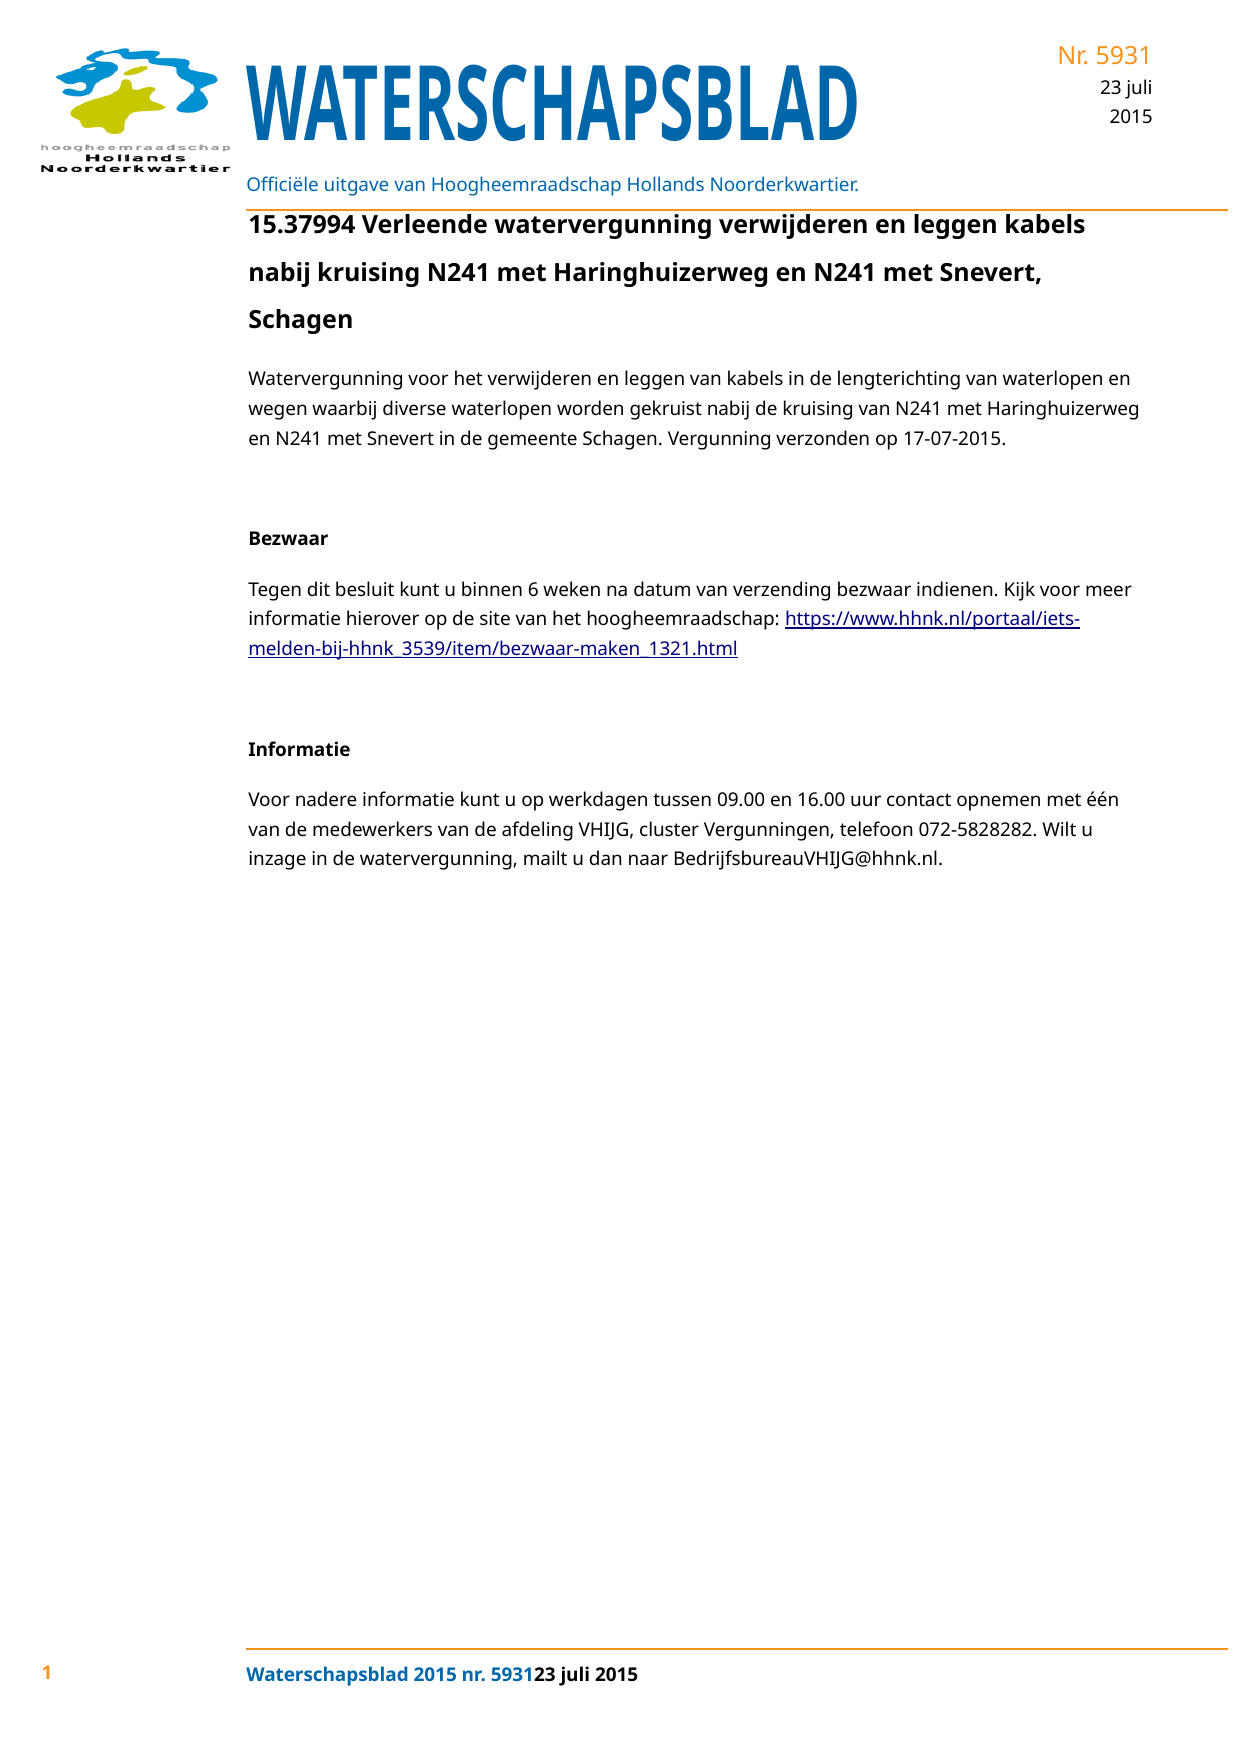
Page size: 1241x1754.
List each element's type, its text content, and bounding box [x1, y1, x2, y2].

text Tegen dit besluit kunt u binnen 6 weken na datum van verzending bezwaar indienen. Kijk voor meer informatie hierover op de site van het hoogheemraadschap: https://www.hhnk.nl/portaal/iets-melden-bij-hhnk_3539/item/bezwaar-maken_1321.html [248, 576, 1152, 661]
text Voor nadere informatie kunt u op werkdagen tussen 09.00 en 16.00 uur contact opnemen met één van de medewerkers van de afdeling VHIJG, cluster Vergunningen, telefoon 072-5828282. Wilt u inzage in de watervergunning, mailt u dan naar BedrijfsbureauVHIJG@hhnk.nl. [248, 786, 1152, 871]
text Watervergunning voor het verwijderen en leggen van kabels in de lengterichting van waterlopen en wegen waarbij diverse waterlopen worden gekruist nabij de kruising van N241 met Haringhuizerweg en N241 met Snevert in de gemeente Schagen. Vergunning verzonden op 17-07-2015. [248, 366, 1152, 450]
text 15.37994 Verleende watervergunning verwijderen en leggen kabels nabij kruising N241 met Haringhuizerweg en N241 met Snevert, Schagen [248, 211, 1152, 336]
picture [41, 47, 231, 172]
text Informatie [248, 736, 1152, 762]
text Bezwaar [248, 526, 1152, 551]
